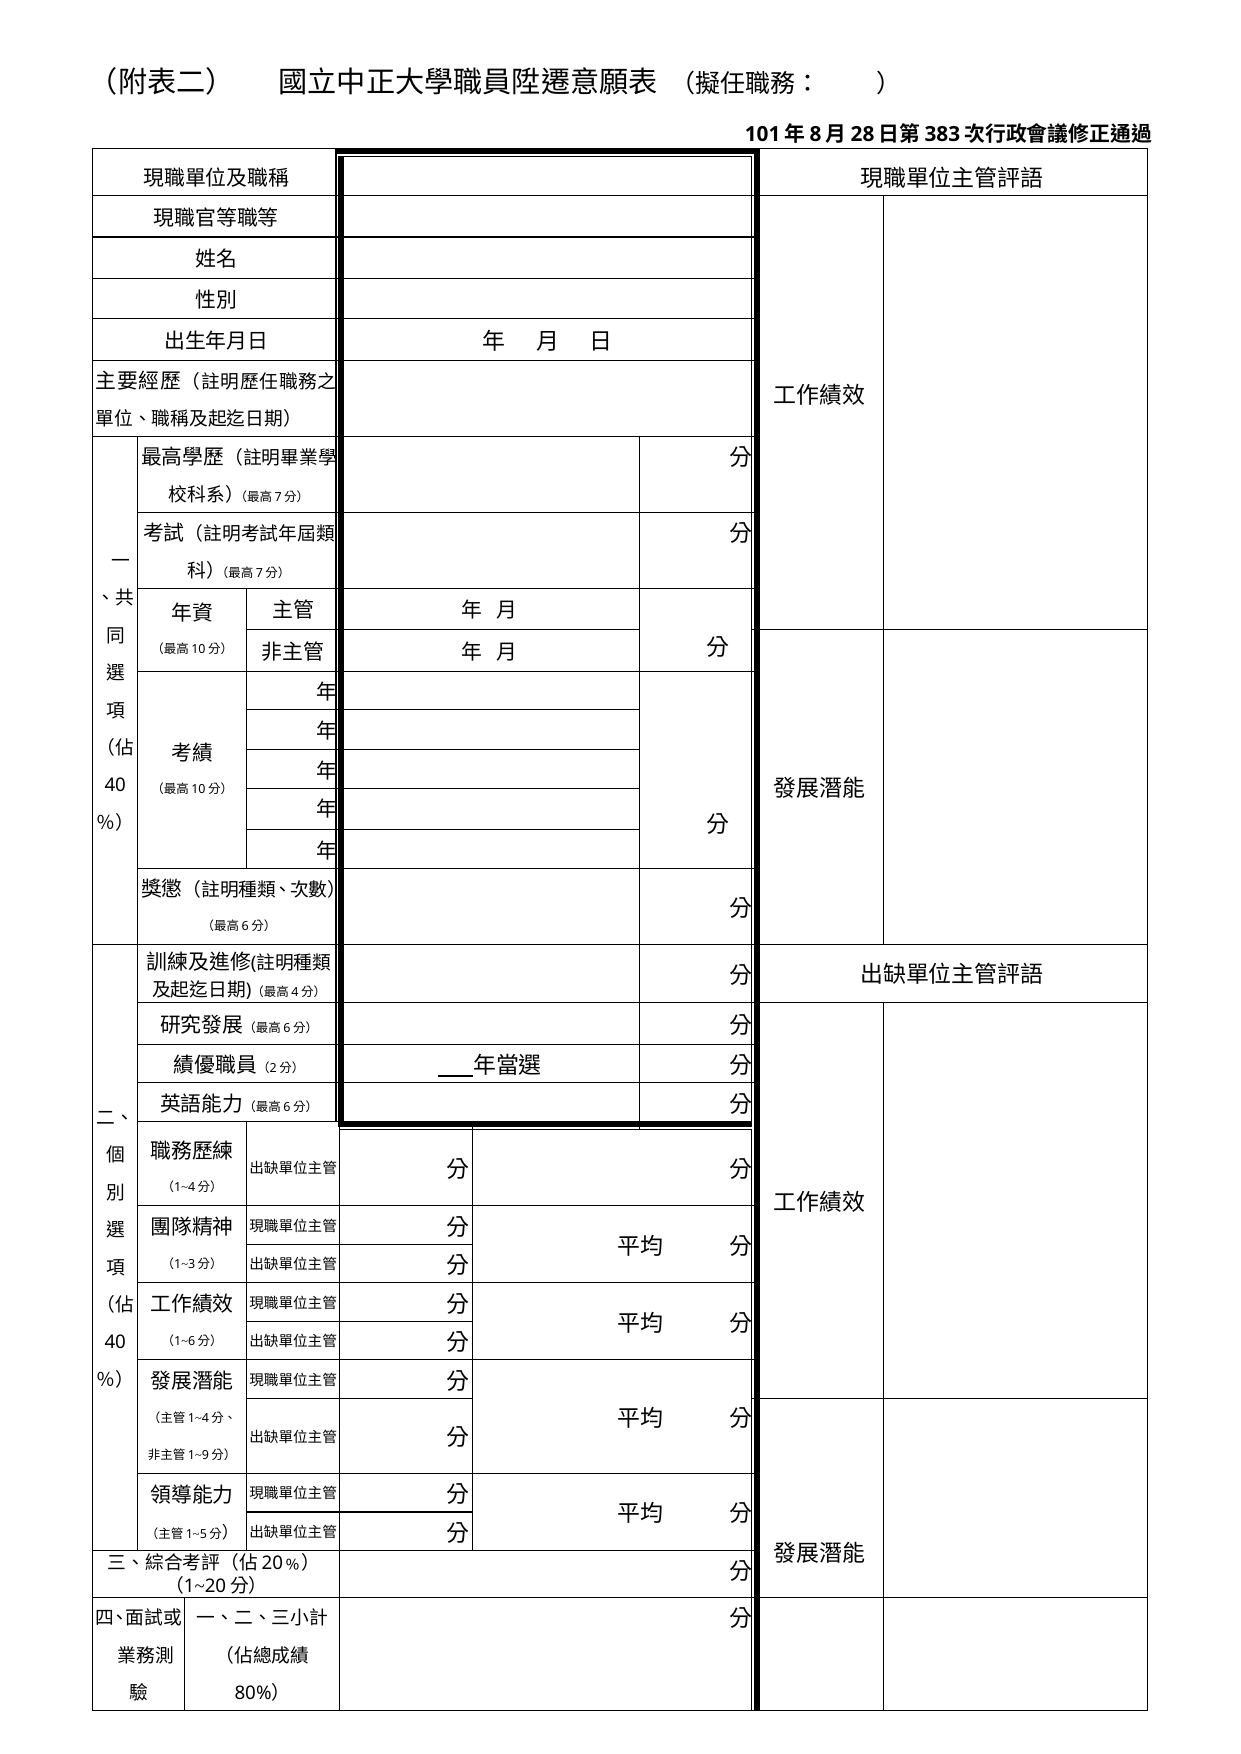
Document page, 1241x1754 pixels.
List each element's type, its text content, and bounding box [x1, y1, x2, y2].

table_header 現職單位主管評語 [760, 149, 1147, 195]
table_cell 發展潛能 （主管1~4分、 非主管1~9分） [138, 1360, 246, 1473]
table_cell 平均 分 [473, 1283, 751, 1359]
table_cell 分 [640, 589, 751, 671]
table_cell 平均 分 [473, 1474, 751, 1550]
table_cell [344, 1003, 639, 1044]
table_cell [344, 196, 751, 236]
table_cell 年 月 日 [344, 319, 751, 359]
table_cell 分 [340, 1360, 472, 1398]
table_cell 出缺單位主管評語 [760, 945, 1147, 1002]
table_cell [344, 672, 639, 709]
table_cell 現職單位主管 [247, 1474, 339, 1511]
table_cell 發展潛能 [760, 630, 883, 944]
table_cell 年 [247, 672, 335, 709]
table_cell [344, 710, 639, 749]
table_cell 年資 （最高10分） [138, 589, 246, 671]
table_cell 主要經歷（註明歷任職務之單位、職稱及起迄日期） [93, 361, 335, 436]
table_cell 二、個 別 選 項 （佔 40 ％） [93, 945, 137, 1550]
table_cell [344, 279, 751, 318]
table_cell 最高學歷（註明畢業學校科系）（最高7分） [138, 437, 335, 512]
table_cell 姓名 [93, 238, 335, 278]
table_cell [884, 196, 1147, 629]
table_cell [344, 513, 639, 588]
table_cell 分 [340, 1130, 472, 1205]
table_cell 年 月 [344, 630, 639, 671]
table_cell 年 [247, 750, 335, 788]
table_cell [344, 830, 639, 868]
table_cell [884, 1399, 1147, 1597]
table_cell 年 [247, 710, 335, 749]
table_cell 四、面試或 業務測驗 [93, 1598, 184, 1710]
table_cell 分 [640, 945, 751, 1002]
table_cell 獎懲（註明種類、次數）（最高6分） [138, 869, 335, 944]
table_cell 分 [640, 437, 751, 512]
table_cell [884, 1003, 1147, 1398]
table_cell 非主管 [247, 630, 335, 671]
table_cell [344, 1083, 639, 1121]
table_cell 分 [640, 869, 751, 944]
table_cell 分 [340, 1322, 472, 1359]
table_cell 分 [640, 1003, 751, 1044]
table_cell 分 [640, 513, 751, 588]
table_cell 考試（註明考試年屆類科）（最高7分） [138, 513, 335, 588]
table_cell 一、共 同 選 項 （佔 40 ％） [93, 437, 137, 944]
table_cell 平均 分 [473, 1360, 751, 1473]
table_cell 分 [340, 1283, 472, 1321]
table_cell 出缺單位主管 [247, 1122, 339, 1205]
table_cell 職務歷練 （1~4分） [138, 1122, 246, 1205]
table_cell 性別 [93, 279, 335, 318]
table_cell 分 [340, 1245, 472, 1282]
table_cell 一、二、三小計 （佔總成績80%） [185, 1598, 339, 1710]
table_cell 現職單位主管 [247, 1206, 339, 1244]
table_cell [344, 869, 639, 944]
table_cell 分 [640, 1083, 751, 1121]
table_cell 出生年月日 [93, 319, 335, 359]
table_cell 發展潛能 [760, 1399, 883, 1597]
table_cell 主管 [247, 589, 335, 629]
table_cell 平均 分 [473, 1206, 751, 1282]
table_cell 績優職員（2分） [138, 1045, 335, 1082]
table_cell 出缺單位主管 [247, 1399, 339, 1473]
table_cell 工作績效 （1~6分） [138, 1283, 246, 1359]
table_cell 分 [340, 1513, 472, 1550]
table_cell 出缺單位主管 [247, 1513, 339, 1550]
table_cell 分 [340, 1206, 472, 1244]
table_cell [884, 630, 1147, 944]
table_cell [760, 1598, 883, 1710]
table_cell 現職單位主管 [247, 1360, 339, 1398]
table_cell 考績 （最高10分） [138, 672, 246, 868]
table_cell [344, 945, 639, 1002]
table_cell 現職官等職等 [93, 196, 335, 236]
table_cell [344, 361, 751, 436]
table_cell 分 [340, 1474, 472, 1511]
table_cell [344, 789, 639, 829]
table_cell 工作績效 [760, 196, 883, 629]
table_cell 分 [340, 1399, 472, 1473]
table_cell [344, 437, 639, 512]
table_cell 訓練及進修(註明種類及起迄日期)（最高4分） [138, 945, 335, 1002]
table_cell 分 [340, 1598, 751, 1710]
table_cell 出缺單位主管 [247, 1322, 339, 1359]
table_cell 三、綜合考評（佔20﹪） （1~20分） [93, 1551, 339, 1597]
table_cell 團隊精神 （1~3分） [138, 1206, 246, 1282]
table_cell 分 [640, 1045, 751, 1082]
table_cell 現職單位主管 [247, 1283, 339, 1321]
table_cell [344, 750, 639, 788]
table_cell 研究發展（最高6分） [138, 1003, 335, 1044]
table_header 現職單位及職稱 [93, 149, 335, 195]
table_cell 工作績效 [760, 1003, 883, 1398]
table_cell 出缺單位主管 [247, 1245, 339, 1282]
table_cell 分 [340, 1551, 751, 1597]
table_cell 英語能力（最高6分） [138, 1083, 335, 1121]
text 101年8月28日第383次行政會議修正通過 [14, 118, 1152, 148]
table_header [344, 157, 751, 195]
table_cell 年當選 [344, 1045, 639, 1082]
table_cell [344, 238, 751, 278]
table_cell 年 月 [344, 589, 639, 629]
table_cell 年 [247, 789, 335, 829]
table_cell 年 [247, 830, 335, 868]
table_cell 領導能力 （主管1~5分） [138, 1474, 246, 1550]
table_cell [884, 1598, 1147, 1710]
table_cell 分 [640, 672, 751, 868]
text （附表二） 國立中正大學職員陞遷意願表 （擬任職務： ） [89, 43, 1152, 118]
table_cell 分 [473, 1130, 751, 1205]
